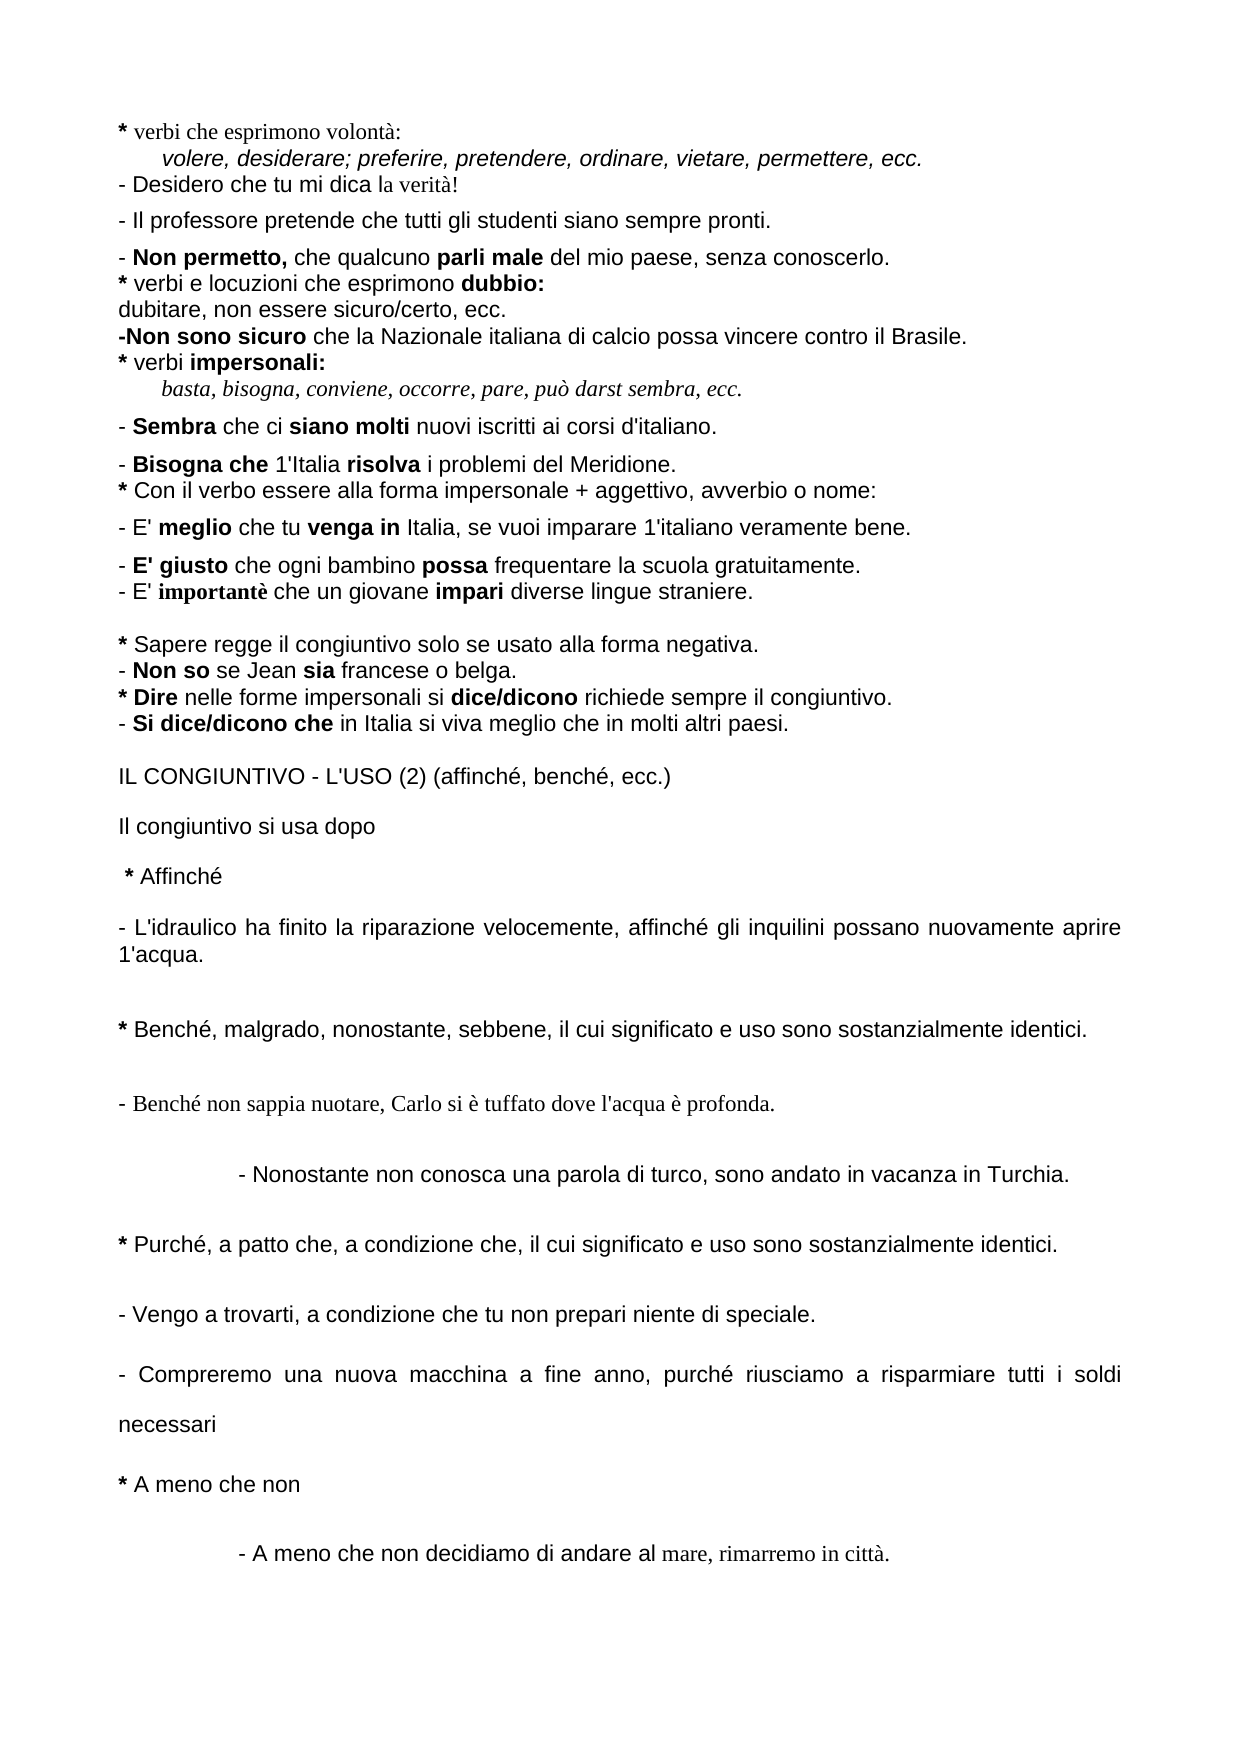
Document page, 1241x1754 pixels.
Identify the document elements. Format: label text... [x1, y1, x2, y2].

text * verbi impersonali: [118, 349, 1122, 376]
text - Vengo a trovarti, a condizione che tu non prepari niente di speciale. [118, 1277, 1122, 1327]
text - L'idraulico ha finito la riparazione velocemente, affinché gli inquilini possano nuovamente aprire 1'acqua. [118, 914, 1122, 967]
text dubitare, non essere sicuro/certo, ecc. [118, 296, 1122, 323]
text - Il professore pretende che tutti gli studenti siano sempre pronti. [118, 207, 1122, 234]
text - Benché non sappia nuotare, Carlo si è tuffato dove l'acqua è profonda. [118, 1067, 1122, 1117]
text * Dire nelle forme impersonali si dice/dicono richiede sempre il congiuntivo. [118, 684, 1122, 710]
text - Non so se Jean sia francese o belga. [118, 657, 1122, 684]
text * Benché, malgrado, nonostante, sebbene, il cui significato e uso sono sostanzialmente identici. [118, 992, 1122, 1042]
text * Con il verbo essere alla forma impersonale + aggettivo, avverbio o nome: [118, 477, 1122, 503]
text * A meno che non [118, 1447, 1122, 1497]
text - Bisogna che 1'Italia risolva i problemi del Meridione. [118, 439, 1122, 477]
text - Si dice/dicono che in Italia si viva meglio che in molti altri paesi. [118, 710, 1122, 736]
text volere, desiderare; preferire, pretendere, ordinare, vietare, permettere, ecc. [162, 144, 1122, 171]
text - Non permetto, che qualcuno parli male del mio paese, senza conoscerlo. [118, 244, 1122, 270]
text Il congiuntivo si usa dopo [118, 789, 1122, 839]
text * verbi che esprimono volontà: [118, 118, 1122, 144]
text * verbi e locuzioni che esprimono dubbio: [118, 270, 1122, 296]
text - Nonostante non conosca una parola di turco, sono andato in vacanza in Turchia. [162, 1137, 1122, 1187]
text - Compreremo una nuova macchina a fine anno, purché riusciamo a risparmiare tutti i soldi necessari [118, 1337, 1122, 1437]
text - E' importantè che un giovane impari diverse lingue straniere. [118, 578, 1122, 605]
text IL CONGIUNTIVO - L'USO (2) (affinché, benché, ecc.) [118, 763, 1122, 789]
text - E' meglio che tu venga in Italia, se vuoi imparare 1'italiano veramente bene. [118, 503, 1122, 541]
text - Desidero che tu mi dica la verità! [118, 171, 1122, 197]
text * Sapere regge il congiuntivo solo se usato alla forma negativa. [118, 631, 1122, 657]
text -Non sono sicuro che la Nazionale italiana di calcio possa vincere contro il Brasile. [118, 323, 1122, 349]
text basta, bisogna, conviene, occorre, pare, può darst sembra, ecc. [161, 376, 1122, 402]
text - E' giusto che ogni bambino possa frequentare la scuola gratuitamente. [118, 541, 1122, 578]
text * Affinché [118, 839, 1122, 889]
text - Sembra che ci siano molti nuovi iscritti ai corsi d'italiano. [118, 402, 1122, 439]
text - A meno che non decidiamo di andare al mare, rimarremo in città. [118, 1517, 1122, 1567]
text * Purché, a patto che, a condizione che, il cui significato e uso sono sostanzialmente identici. [118, 1207, 1122, 1257]
